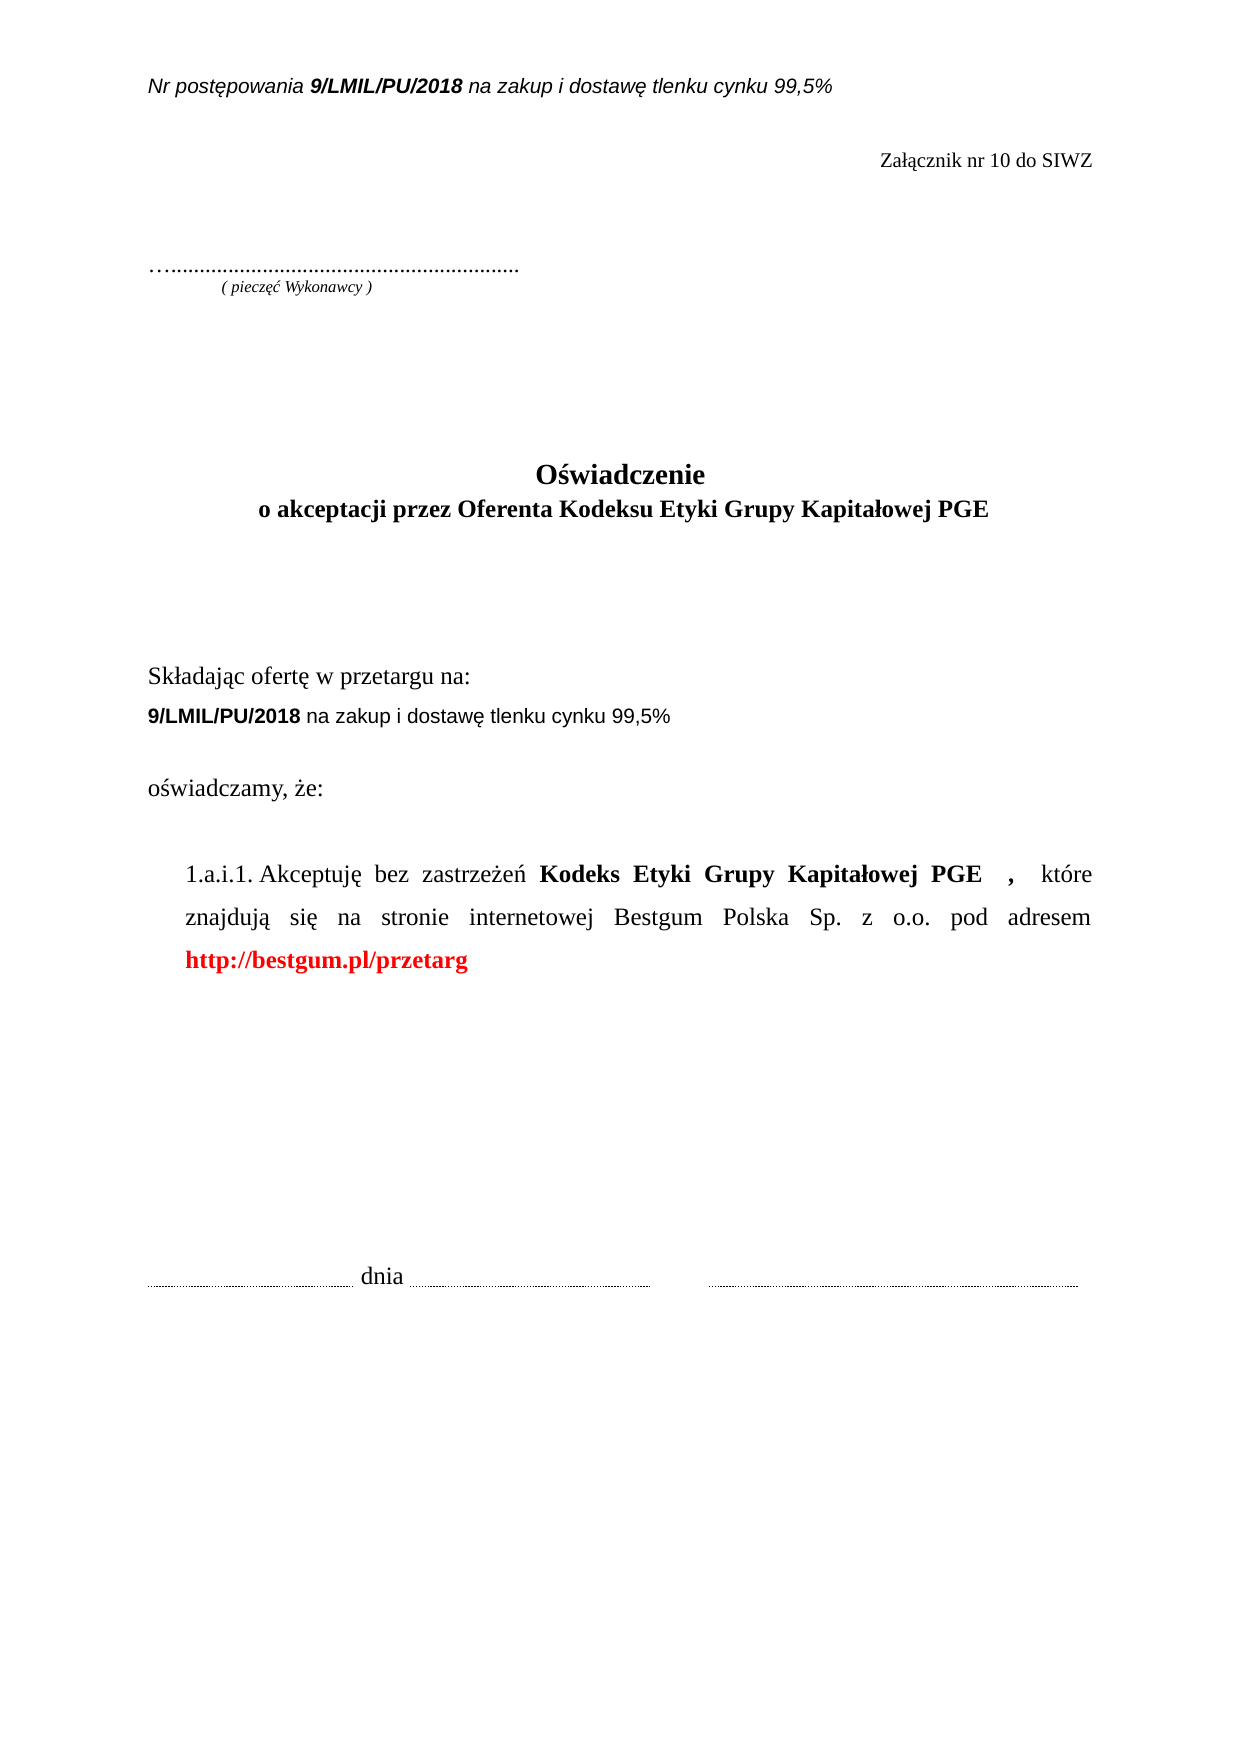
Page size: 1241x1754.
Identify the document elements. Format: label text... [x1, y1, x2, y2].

text …............................................................. [148, 251, 1093, 277]
text o akceptacji przez Oferenta Kodeksu Etyki Grupy Kapitałowej PGE [148, 490, 1093, 524]
text Załącznik nr 10 do SIWZ [148, 148, 1093, 172]
text Składając ofertę w przetargu na: [148, 661, 1093, 690]
text dnia [148, 1261, 1093, 1290]
text 9/LMIL/PU/2018 na zakup i dostawę tlenku cynku 99,5% [148, 704, 1091, 728]
text Oświadczenie [148, 457, 1093, 490]
text ( pieczęć Wykonawcy ) [148, 277, 1093, 296]
text oświadczamy, że: [148, 773, 1093, 802]
list Akceptuję bez zastrzeżeń Kodeks Etyki Grupy Kapitałowej PGE , które znajdują się na stronie internetowej Bestgum Polska Sp. z o.o. pod adresem http://bestgum.pl/przetarg [185, 859, 1093, 974]
